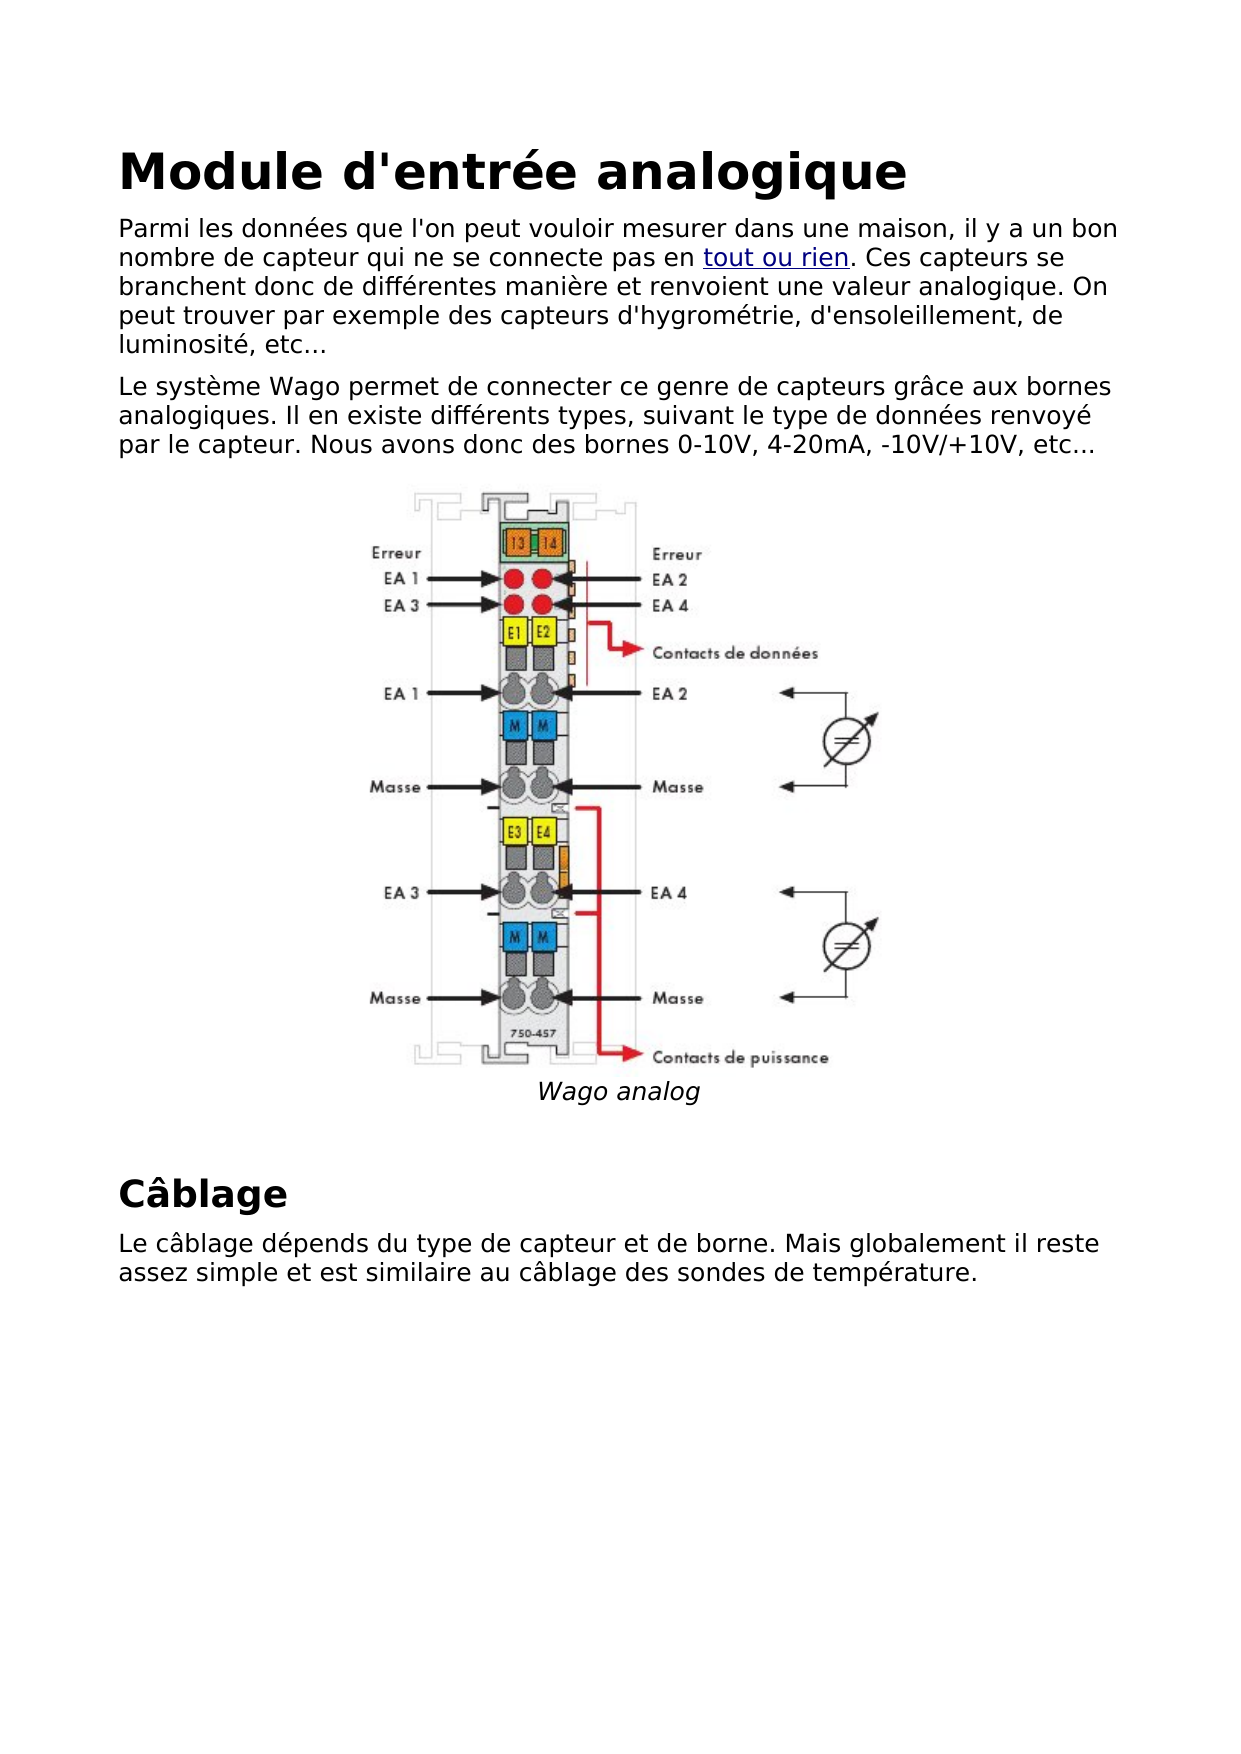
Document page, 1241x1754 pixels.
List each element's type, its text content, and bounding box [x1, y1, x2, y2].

subtitle Câblage [118, 1173, 1122, 1216]
picture [346, 472, 894, 1077]
text Parmi les données que l'on peut vouloir mesurer dans une maison, il y a un bon nombre de capteur qui ne se connecte pas en tout ou rien. Ces capteurs se branchent donc de différentes manière et renvoient une valeur analogique. On peut trouver par exemple des capteurs d'hygrométrie, d'ensoleillement, de luminosité, etc... [118, 214, 1122, 360]
text Le câblage dépends du type de capteur et de borne. Mais globalement il reste assez simple et est similaire au câblage des sondes de température. [118, 1229, 1122, 1287]
subtitle Module d'entrée analogique [118, 143, 1122, 201]
text Wago analog [347, 1077, 893, 1106]
text Le système Wago permet de connecter ce genre de capteurs grâce aux bornes analogiques. Il en existe différents types, suivant le type de données renvoyé par le capteur. Nous avons donc des bornes 0-10V, 4-20mA, -10V/+10V, etc... [118, 372, 1122, 460]
